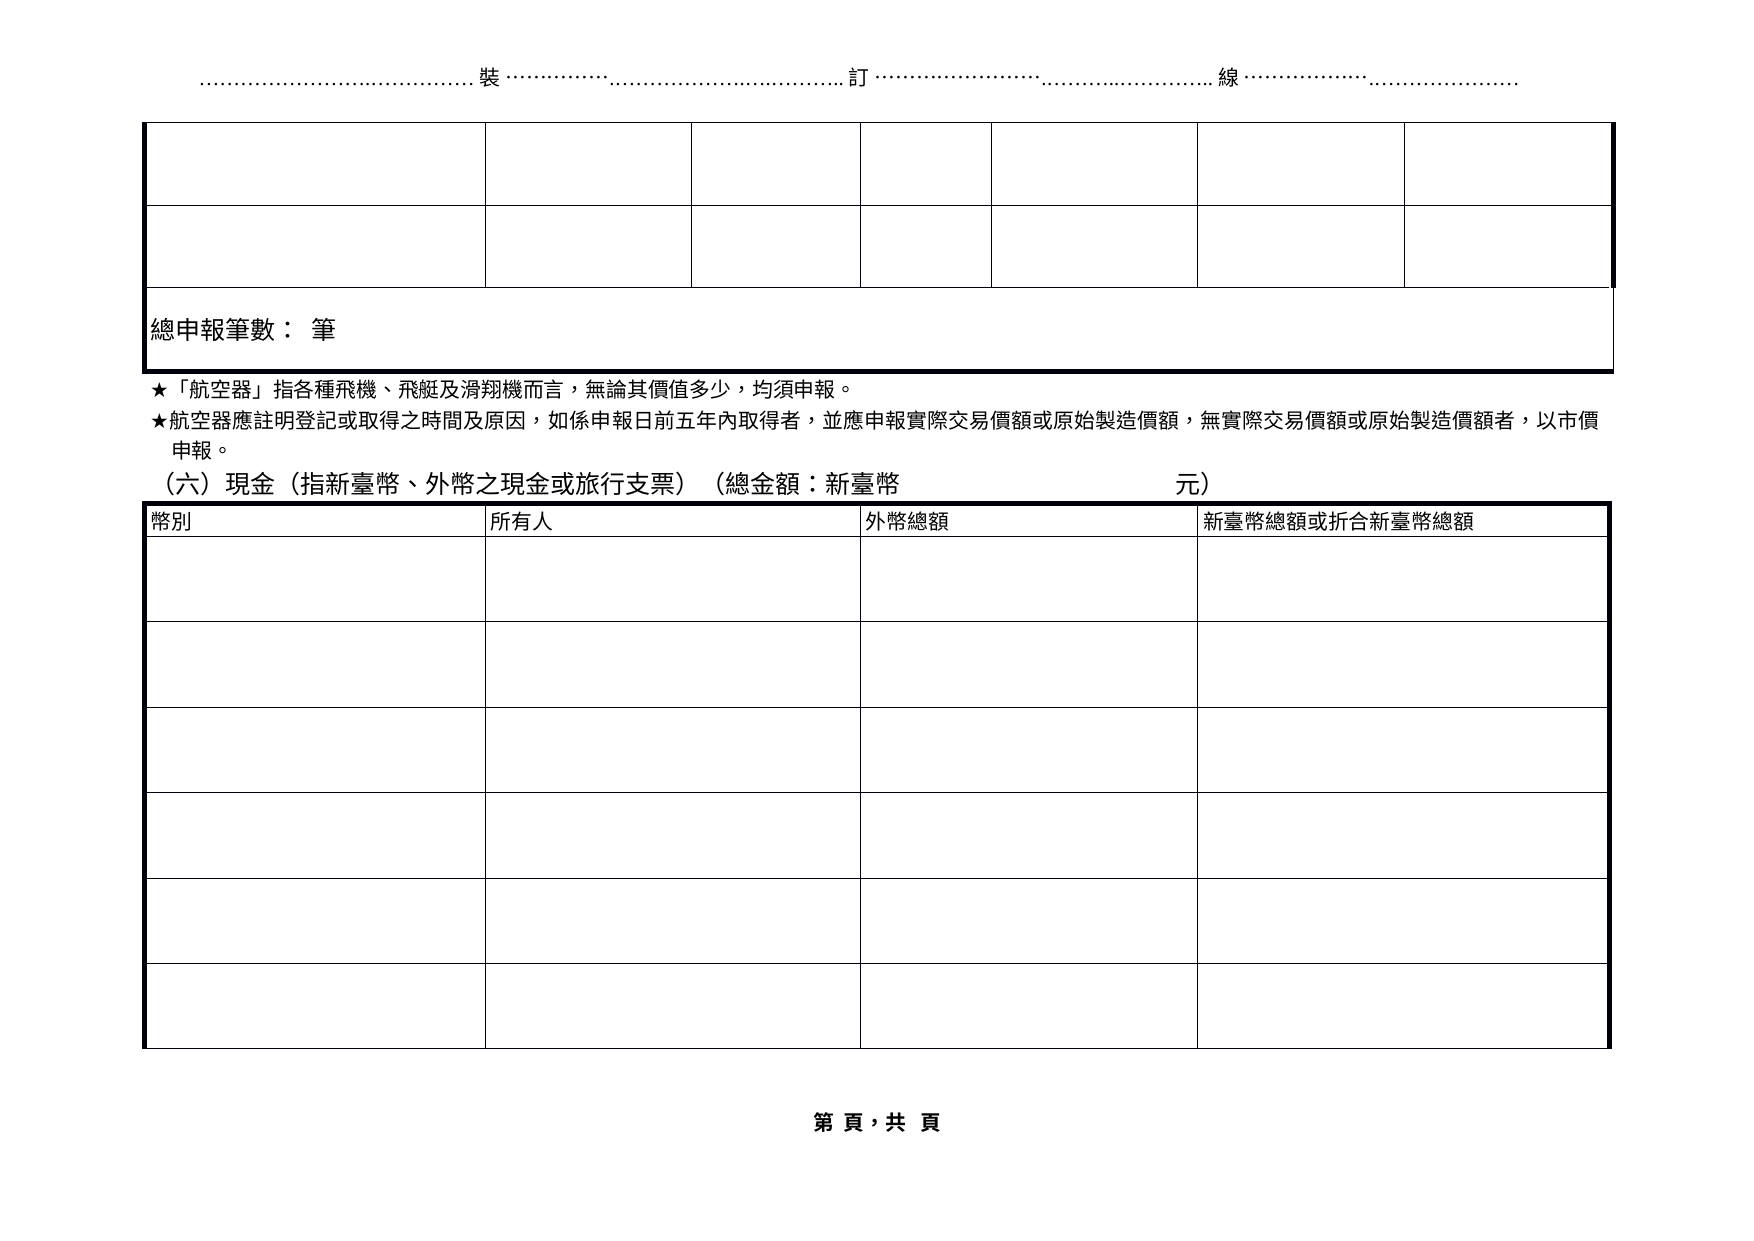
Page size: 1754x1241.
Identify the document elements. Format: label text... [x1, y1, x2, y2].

table_cell [1198, 537, 1607, 621]
table_cell [486, 123, 691, 204]
table_cell [1405, 123, 1611, 204]
table_cell [1198, 793, 1607, 877]
table_cell [1198, 123, 1404, 204]
table_cell [486, 206, 691, 287]
table_cell [486, 537, 860, 621]
table_header 幣別 [147, 506, 485, 536]
table_cell [486, 879, 860, 963]
table_cell [1198, 708, 1607, 792]
table_cell [861, 708, 1197, 792]
table_cell [861, 537, 1197, 621]
text （六）現金（指新臺幣、外幣之現金或旅行支票）（總金額：新臺幣 元） [150, 464, 1604, 501]
text ★「航空器」指各種飛機、飛艇及滑翔機而言，無論其價值多少，均須申報。 [150, 374, 1604, 404]
table_cell [1405, 206, 1611, 287]
table_header 新臺幣總額或折合新臺幣總額 [1198, 506, 1607, 536]
table_cell [692, 206, 860, 287]
table_cell [147, 622, 485, 707]
table_header 所有人 [486, 506, 860, 536]
table_cell [486, 622, 860, 707]
table_cell [147, 879, 485, 963]
table_cell [692, 123, 860, 204]
table_cell [486, 964, 860, 1048]
table_cell [147, 537, 485, 621]
table_cell [147, 708, 485, 792]
table_cell [861, 123, 991, 204]
table_cell [1198, 206, 1404, 287]
table_header 外幣總額 [861, 506, 1197, 536]
table_cell [861, 206, 991, 287]
table_cell [992, 206, 1197, 287]
table_cell [486, 708, 860, 792]
table_cell [861, 964, 1197, 1048]
table_cell 總申報筆數： 筆 [147, 287, 1613, 369]
text ★航空器應註明登記或取得之時間及原因，如係申報日前五年內取得者，並應申報實際交易價額或原始製造價額，無實際交易價額或原始製造價額者，以市價申報。 [150, 404, 1604, 464]
table_cell [1198, 964, 1607, 1048]
table_cell [147, 964, 485, 1048]
table_cell [861, 879, 1197, 963]
table_cell [147, 123, 485, 204]
table_cell [1198, 622, 1607, 707]
table_cell [861, 622, 1197, 707]
table_cell [1198, 879, 1607, 963]
table_cell [147, 206, 485, 287]
table_cell [486, 793, 860, 877]
table_cell [147, 793, 485, 877]
table_cell [992, 123, 1197, 204]
table_cell [861, 793, 1197, 877]
